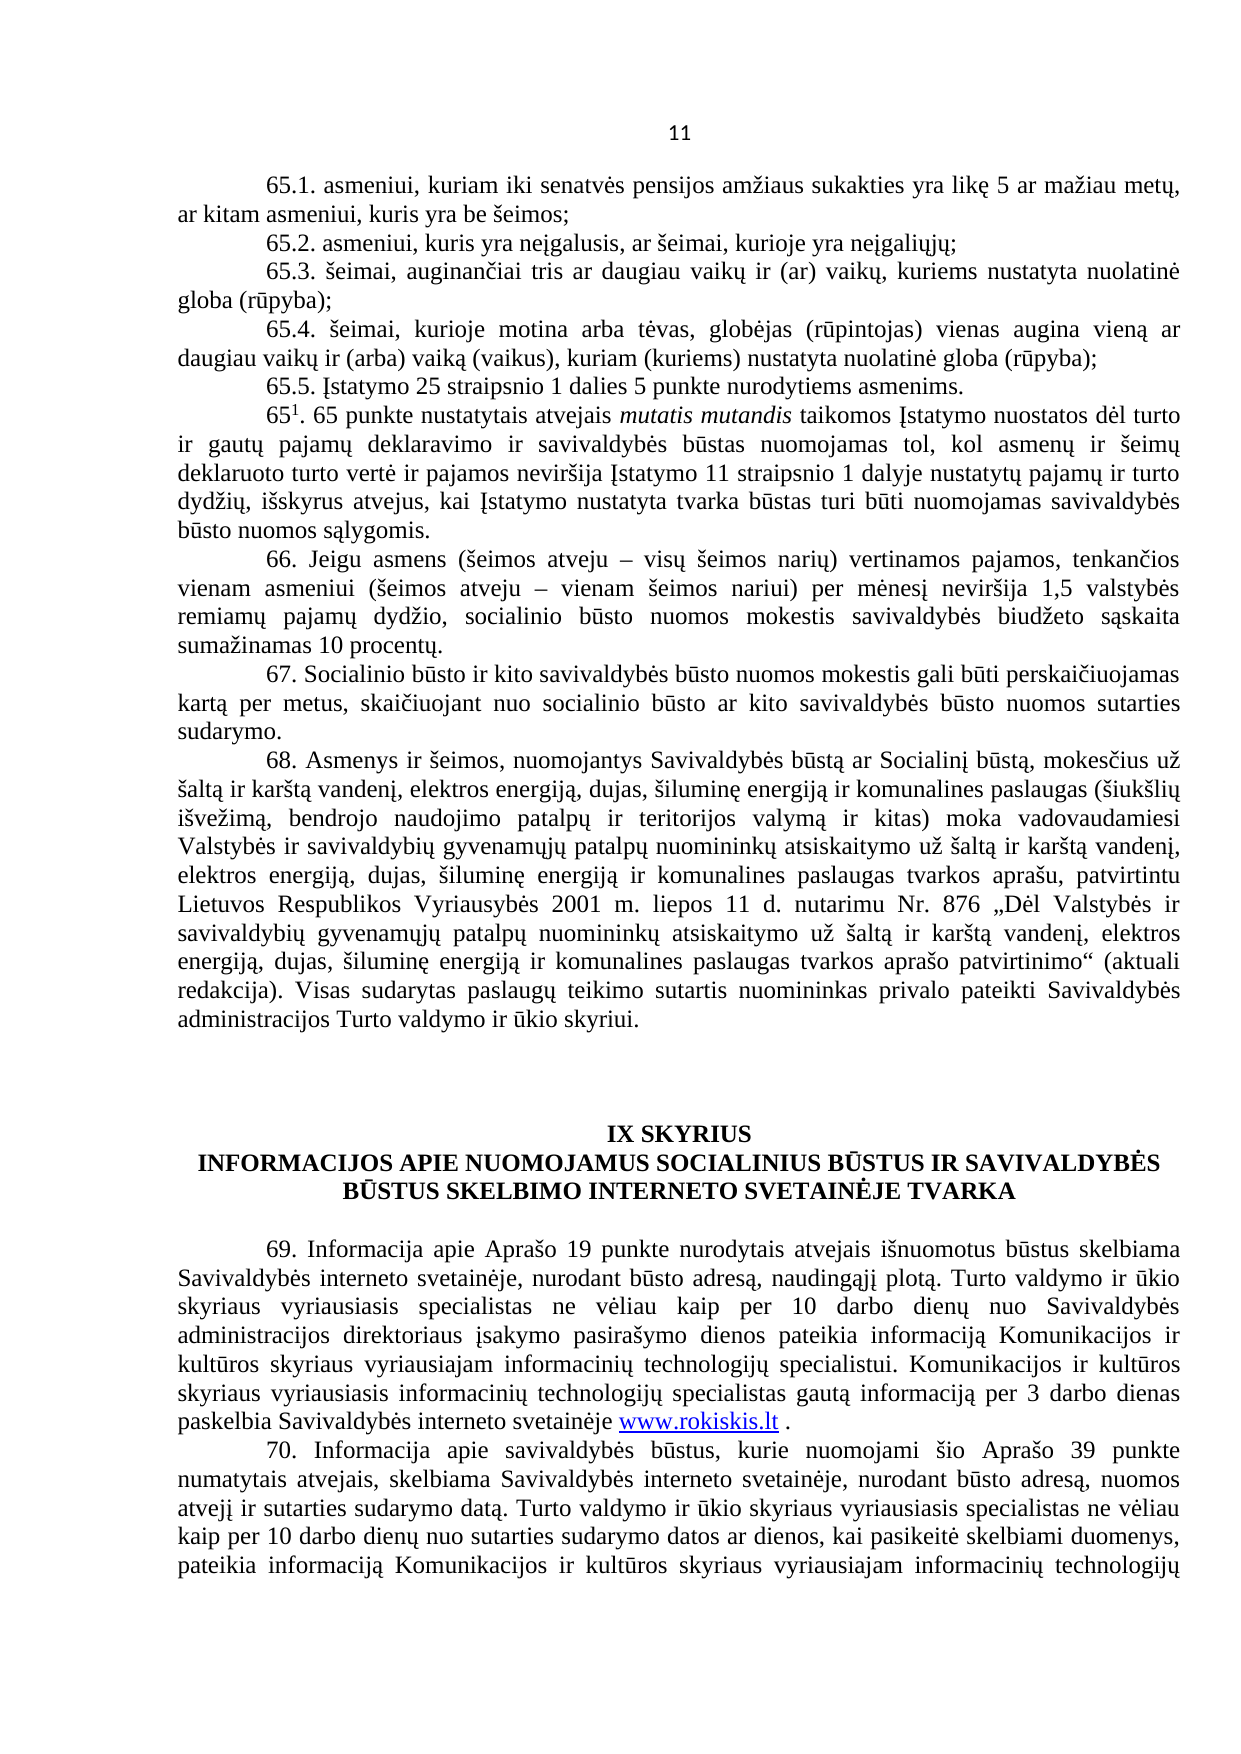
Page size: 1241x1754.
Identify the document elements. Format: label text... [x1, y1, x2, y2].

text 67. Socialinio būsto ir kito savivaldybės būsto nuomos mokestis gali būti perskaičiuojamas kartą per metus, skaičiuojant nuo socialinio būsto ar kito savivaldybės būsto nuomos sutarties sudarymo. [177, 659, 1181, 745]
text 66. Jeigu asmens (šeimos atveju – visų šeimos narių) vertinamos pajamos, tenkančios vienam asmeniui (šeimos atveju – vienam šeimos nariui) per mėnesį neviršija 1,5 valstybės remiamų pajamų dydžio, socialinio būsto nuomos mokestis savivaldybės biudžeto sąskaita sumažinamas 10 procentų. [177, 544, 1181, 659]
text INFORMACIJOS APIE NUOMOJAMUS SOCIALINIUS BŪSTUS IR SAVIVALDYBĖS BŪSTUS SKELBIMO INTERNETO SVETAINĖJE TVARKA [177, 1148, 1181, 1205]
text 651. 65 punkte nustatytais atvejais mutatis mutandis taikomos Įstatymo nuostatos dėl turto ir gautų pajamų deklaravimo ir savivaldybės būstas nuomojamas tol, kol asmenų ir šeimų deklaruoto turto vertė ir pajamos neviršija Įstatymo 11 straipsnio 1 dalyje nustatytų pajamų ir turto dydžių, išskyrus atvejus, kai Įstatymo nustatyta tvarka būstas turi būti nuomojamas savivaldybės būsto nuomos sąlygomis. [177, 400, 1181, 544]
text 65.4. šeimai, kurioje motina arba tėvas, globėjas (rūpintojas) vienas augina vieną ar daugiau vaikų ir (arba) vaiką (vaikus), kuriam (kuriems) nustatyta nuolatinė globa (rūpyba); [177, 314, 1181, 371]
text 65.3. šeimai, auginančiai tris ar daugiau vaikų ir (ar) vaikų, kuriems nustatyta nuolatinė globa (rūpyba); [177, 256, 1181, 314]
text 65.1. asmeniui, kuriam iki senatvės pensijos amžiaus sukakties yra likę 5 ar mažiau metų, ar kitam asmeniui, kuris yra be šeimos; [177, 170, 1181, 228]
text IX SKYRIUS [177, 1119, 1181, 1148]
text 65.5. Įstatymo 25 straipsnio 1 dalies 5 punkte nurodytiems asmenims. [177, 371, 1181, 400]
text 70. Informacija apie savivaldybės būstus, kurie nuomojami šio Aprašo 39 punkte numatytais atvejais, skelbiama Savivaldybės interneto svetainėje, nurodant būsto adresą, nuomos atvejį ir sutarties sudarymo datą. Turto valdymo ir ūkio skyriaus vyriausiasis specialistas ne vėliau kaip per 10 darbo dienų nuo sutarties sudarymo datos ar dienos, kai pasikeitė skelbiami duomenys, pateikia informaciją Komunikacijos ir kultūros skyriaus vyriausiajam informacinių technologijų [177, 1435, 1181, 1579]
text 68. Asmenys ir šeimos, nuomojantys Savivaldybės būstą ar Socialinį būstą, mokesčius už šaltą ir karštą vandenį, elektros energiją, dujas, šiluminę energiją ir komunalines paslaugas (šiukšlių išvežimą, bendrojo naudojimo patalpų ir teritorijos valymą ir kitas) moka vadovaudamiesi Valstybės ir savivaldybių gyvenamųjų patalpų nuomininkų atsiskaitymo už šaltą ir karštą vandenį, elektros energiją, dujas, šiluminę energiją ir komunalines paslaugas tvarkos aprašu, patvirtintu Lietuvos Respublikos Vyriausybės 2001 m. liepos 11 d. nutarimu Nr. 876 „Dėl Valstybės ir savivaldybių gyvenamųjų patalpų nuomininkų atsiskaitymo už šaltą ir karštą vandenį, elektros energiją, dujas, šiluminę energiją ir komunalines paslaugas tvarkos aprašo patvirtinimo“ (aktuali redakcija). Visas sudarytas paslaugų teikimo sutartis nuomininkas privalo pateikti Savivaldybės administracijos Turto valdymo ir ūkio skyriui. [177, 745, 1181, 1033]
text 69. Informacija apie Aprašo 19 punkte nurodytais atvejais išnuomotus būstus skelbiama Savivaldybės interneto svetainėje, nurodant būsto adresą, naudingąjį plotą. Turto valdymo ir ūkio skyriaus vyriausiasis specialistas ne vėliau kaip per 10 darbo dienų nuo Savivaldybės administracijos direktoriaus įsakymo pasirašymo dienos pateikia informaciją Komunikacijos ir kultūros skyriaus vyriausiajam informacinių technologijų specialistui. Komunikacijos ir kultūros skyriaus vyriausiasis informacinių technologijų specialistas gautą informaciją per 3 darbo dienas paskelbia Savivaldybės interneto svetainėje www.rokiskis.lt . [177, 1234, 1181, 1435]
text 65.2. asmeniui, kuris yra neįgalusis, ar šeimai, kurioje yra neįgaliųjų; [177, 228, 1181, 256]
